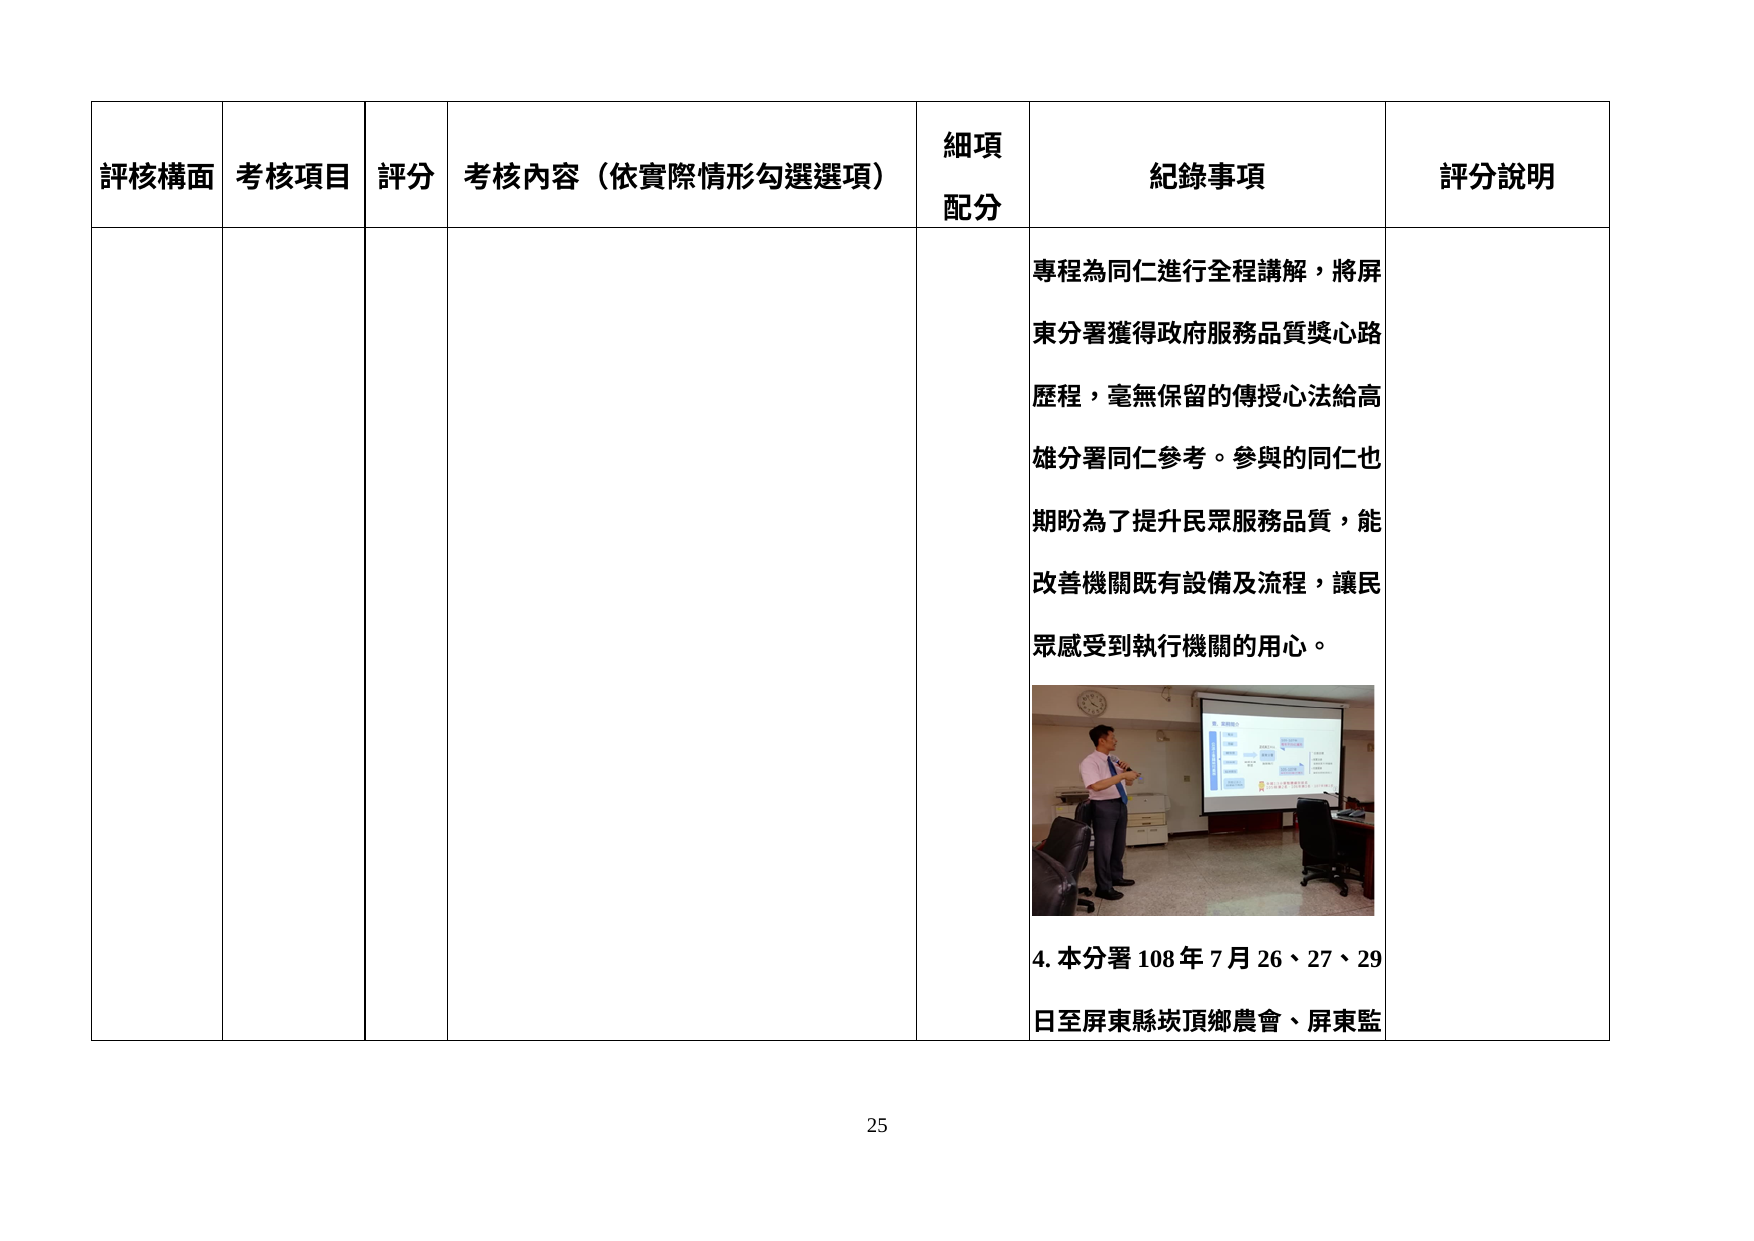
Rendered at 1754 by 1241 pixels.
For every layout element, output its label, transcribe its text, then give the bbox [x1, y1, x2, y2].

table_header 評核構面 [92, 102, 222, 227]
table_header 細項 配分 [917, 102, 1029, 227]
table_cell 應建立業務標準作業流程及處理時限，維持服務措施處理一致性；確保資訊提供、問題回應或申辦案件處理的正確性，並適時檢討改進流程與作業方式。 申辦業務標準作業流程訂定情形(30分) 應提供申辦業務標準作業流程訂定比率及持續檢討情形。 2.服務及時性(40分) 重視民眾申辦案件的處理效率，確保於處理時限內完成。 3.服務人員專業度(30分) 注重服務人員專業度，確保問題回應及 申辦案件處理的正確性。 ■服務人員回應問題正確率達90％以上。 □服務人員回應問題正確率達85％以上。 □服務人員回應問題正確率達80％以上。 □服務人員回應問題正確率達75％以上。 □服務人員回應問題正確率達70％以上。 應提高民眾臨櫃洽公或網站使用的便利性，建置合宜的服務環境，並注重服務人員的禮貌態度；提供民眾易讀、易懂、易用的服務資訊及進度查詢管道，提升服務流程透明度。 服務設施合宜程度(20分) ■除提供「核心設施」外，另備有「一般設施」供民眾使用，且有必要的使用說明與管理，確保設施品質。 □提供「核心設施」供民眾使用，且有必要的使用說明與管理，並定期檢查與充實，確保設施品質。 □提供「核心設施」供民眾使用，且有必要的使用說明與管理，確保設施品質。 網站使用便利性(20分) （1）機關網站應方便瀏覽查詢 （2）提供多元及便利的資訊檢索服務 （3）確保網站內容的正確性及有效連結 服務行為的友善性(30分) ■機關電話禮貌測試結果優良。 （測試分數90分以上） □機關電話禮貌測試結果良好。 （測試分數80分以上） 機關電話禮貌測試結果普通。 （測試分數70分以上） 服務資訊透明度(30分) （1）資訊公開(10分) 主動公開服務相關資訊，如服務項目、業務承辦資訊、相關法規、申辦業務標準作業流程、應備表件、書表範例等。公開資訊應以簡明、易讀易懂及易用之形式呈現，供民眾查閱或運用。 （2）資料開放(10分) 從民眾應用面思考，盤點業務資料，並於結構化及去個資識別化後，採開放格式或應用程式介面方式對外開放，供使用者依需求連結下載及利用，並應定期檢視及更新資料。 （3）案件查詢管道(10分) ■提供現場、電話、網路及其他方式（如APP或QR Code等）。 □提供現場、電話及網路查詢。 □提供現場查詢。 瞭解民眾服務需求，檢討既有服務措施，並運用多元策略，提升服務便捷度(100分) 1.建置單一窗口整合服務 2.減除申辦案件需檢附之書表謄本 3.開發線上申辦或跨平台通用服務 4.其他服務作法 關注服務對象屬性、居住地區差異及數位落差情形，運用多元策略，促進服務可近性(100分) 1.客製化服務 2.專人全程服務 3.主動服務 4.其他服務作法 在不同發展條件下，運用自身優勢或克服劣勢，達成特定服務目標之努力或措施(100分) 突破成長(50分) 機關為完成服務遞送，於考量機關任務、服務對象屬性、資源可運用程度後，積極排除各項不利因素達成服務目標所展現之努力與成效。 優質服務(50分) 機關在其核心業務範疇內，於設定服務目標後，運用多元策略，提出符合機關任務且較現有服務措施具有挑戰性，或符合機關特色且更具吸引力、豐富性之其他服務措施。 1.機關運用多元管道蒐集機關成員意見(50分) 2.檢討及改造內部流程，精實作業，減省不必要的審核及行政程序(50分) 機關內部服務精進機制運作情形、創新服務提案情形及採行率(100分) ■機關能否產生源源不絕的創新服務之關鍵所在是組織內部創新機制及運作。 ■機關應詳細說明內部創新提案機制之建立及運作情形，並確保該機制可常態性持續運轉。 洽公環境適切程度（20分） ■民眾對於機關整體洽公環境的滿意度達85％以上。 □民眾對於機關整體洽公環境的滿意度達75％以上。 □民眾對於機關整體洽公環境的滿意度達65％以上。 洽公服務禮儀滿意度（20分） ■民眾對於洽公服務禮儀的滿意度達85％以上。 □民眾對於洽公服務禮儀的滿意度達75％以上。 □民眾對於洽公服務禮儀的滿意度達65％以上。 洽公服務專業性滿意度（20分） ■民眾對於洽公服務專業性的滿意度達85％以上。 □民眾對於洽公服務專業性的滿意度達75％以上。 □民眾對於洽公服務專業性的滿意度達65％以上。 洽公服務措施滿意度（20分） □民眾對於洽公服務措施的滿意度達85％以上。 ■民眾對於洽公服務措施的滿意度達75％以上。 □民眾對於洽公服務措施的滿意度達65％以上。 內部同仁滿意度（20分） ■內部同仁對於機關的滿意度達85％以上。 □內部同仁對於機關的滿意度達75％以上。 □內部同仁對於機關的滿意度達65％以上。 針對民眾意見、抱怨及陳情等，積極回應，有效協助民眾解決問題(100分) 1.民眾意見回應處理機制 2.民眾意見回應處理情形 3.陳情案件處理滿意度調查 4.陳情案件檢討改善情形 開放參與在基礎服務、服務遞送、服務量能及服務評價等構面不同運用方式(50分) 創新性在基礎服務、服務遞送、服務量能及服務評價等構面不同運用方式(50分) [448, 228, 916, 1040]
table_cell [917, 228, 1029, 1040]
table_header 考核項目 [223, 102, 364, 227]
table_cell [92, 228, 222, 1040]
table_header 評分 [366, 102, 447, 227]
table_header 評分說明 [1386, 102, 1609, 227]
table_cell 專程為同仁進行全程講解，將屏東分署獲得政府服務品質獎心路歷程，毫無保留的傳授心法給高雄分署同仁參考。參與的同仁也期盼為了提升民眾服務品質，能改善機關既有設備及流程，讓民眾感受到執行機關的用心。 4. 本分署108年7月26、27、29日至屏東縣崁頂鄉農會、屏東監 [1030, 228, 1385, 1040]
table_header 考核內容（依實際情形勾選選項） [448, 102, 916, 227]
table_header 紀錄事項 [1030, 102, 1385, 227]
table_cell [366, 228, 447, 1040]
table_cell [1386, 228, 1609, 1040]
table_cell [223, 228, 364, 1040]
